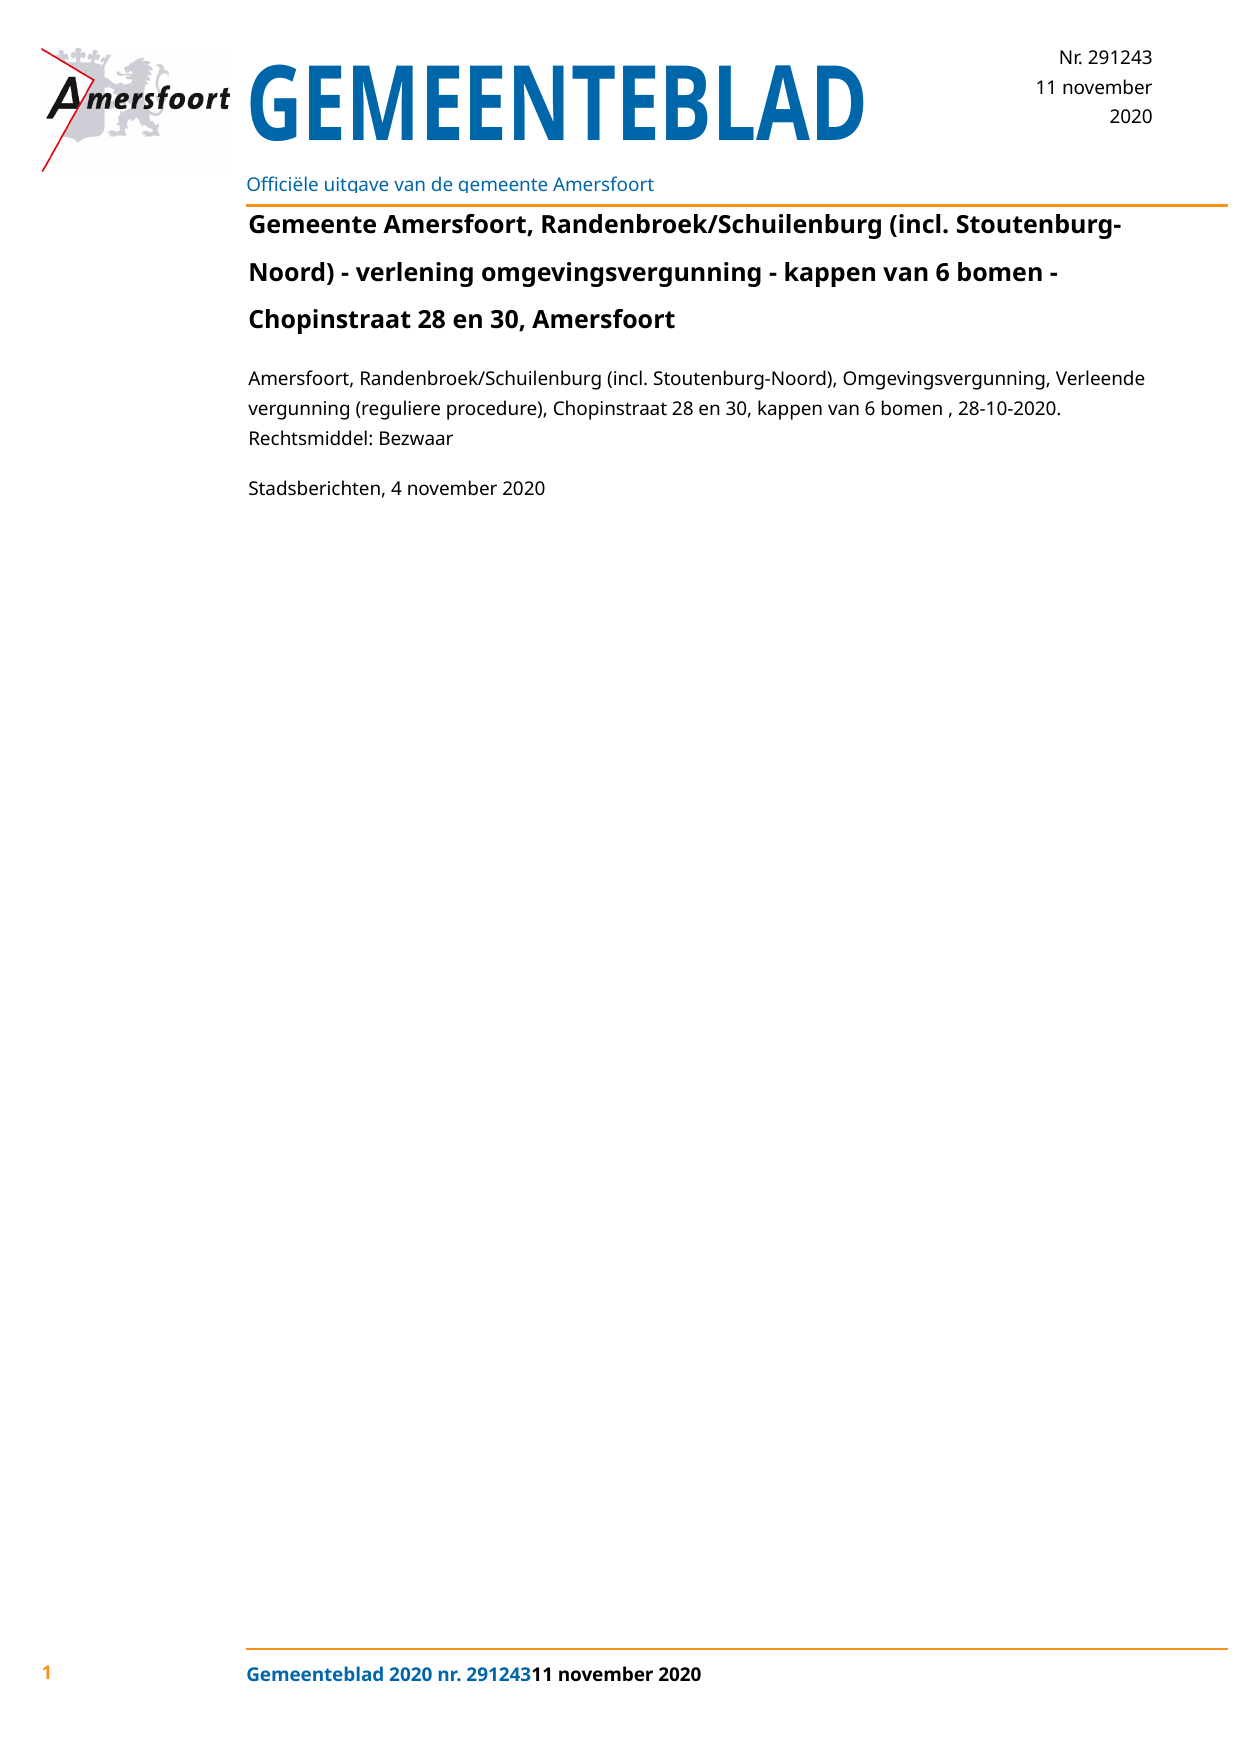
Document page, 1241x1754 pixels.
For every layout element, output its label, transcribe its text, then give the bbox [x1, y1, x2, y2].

text Amersfoort, Randenbroek/Schuilenburg (incl. Stoutenburg-Noord), Omgevingsvergunning, Verleende vergunning (reguliere procedure), Chopinstraat 28 en 30, kappen van 6 bomen , 28-10-2020. Rechtsmiddel: Bezwaar [248, 366, 1152, 450]
text Stadsberichten, 4 november 2020 [248, 475, 1152, 501]
text Gemeente Amersfoort, Randenbroek/Schuilenburg (incl. Stoutenburg-Noord) - verlening omgevingsvergunning - kappen van 6 bomen - Chopinstraat 28 en 30, Amersfoort [248, 207, 1152, 336]
picture [41, 47, 231, 172]
